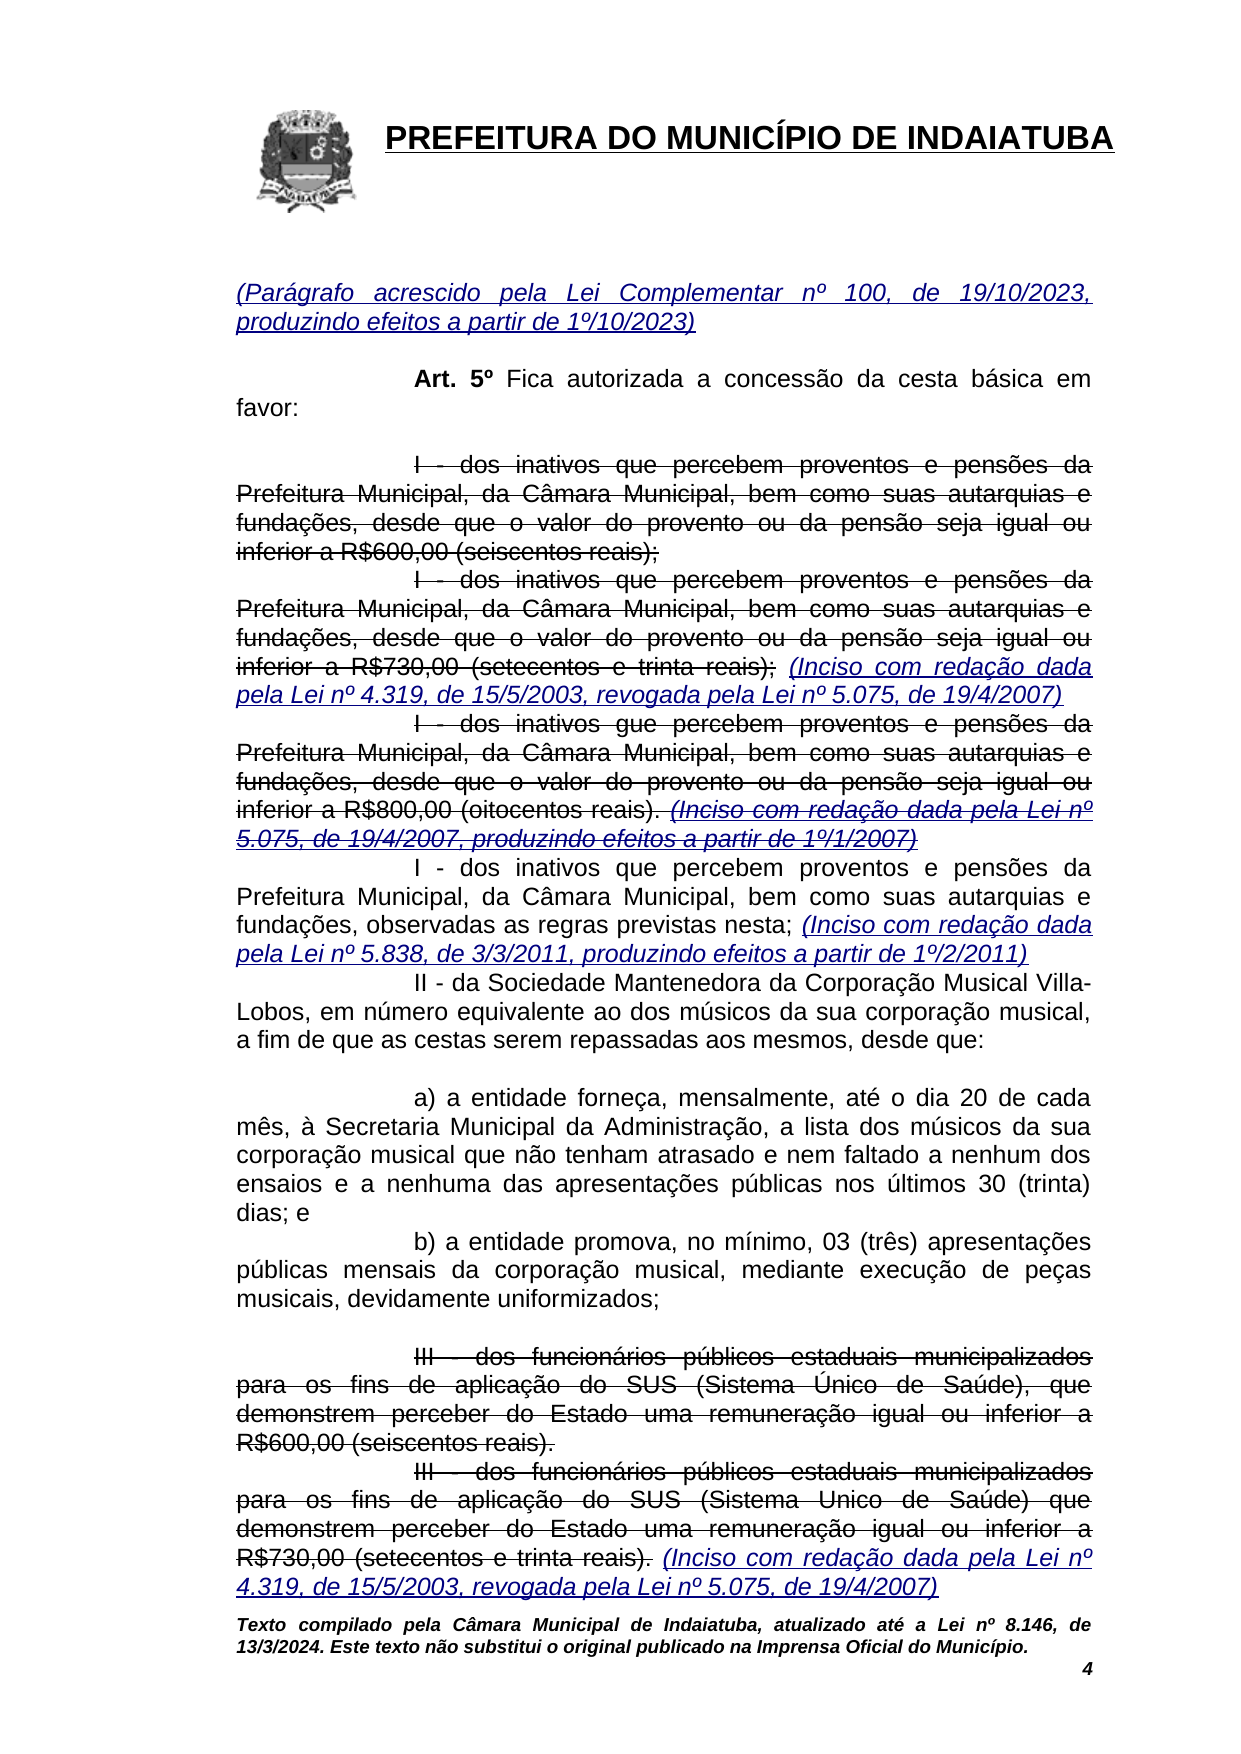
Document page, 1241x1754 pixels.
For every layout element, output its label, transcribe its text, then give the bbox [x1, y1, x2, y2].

text III - dos funcionários públicos estaduais municipalizados para os fins de aplicação do SUS (Sistema Único de Saúde), que demonstrem perceber do Estado uma remuneração igual ou inferior a R$600,00 (seiscentos reais). [236, 1416, 1092, 1457]
text I - dos inativos gue percebem proventos e pensões da Prefeitura Municipal, da Câmara Municipal, bem como suas autarquias e fundações, desde que o valor do provento ou da pensão seja igual ou inferior a R$800,00 (oitocentos reais). (Inciso com redação dada pela Lei nº 5.075, de 19/4/2007, produzindo efeitos a partir de 1º/1/2007) [236, 709, 1092, 754]
text III - dos funcionários públicos estaduais municipalizados para os fins de aplicação do SUS (Sistema Unico de Saúde) que demonstrem perceber do Estado uma remuneração igual ou inferior a R$730,00 (setecentos e trinta reais). (Inciso com redação dada pela Lei nº 4.319, de 15/5/2003, revogada pela Lei nº 5.075, de 19/4/2007) [236, 1457, 1092, 1501]
text II - da Sociedade Mantenedora da Corporação Musical Villa-Lobos, em número equivalente ao dos músicos da sua corporação musical, a fim de que as cestas serem repassadas aos mesmos, desde que: [236, 968, 1092, 1054]
text III - dos funcionários públicos estaduais municipalizados para os fins de aplicação do SUS (Sistema Único de Saúde), que demonstrem perceber do Estado uma remuneração igual ou inferior a R$600,00 (seiscentos reais). [236, 1342, 1092, 1386]
text b) a entidade promova, no mínimo, 03 (três) apresentações públicas mensais da corporação musical, mediante execução de peças musicais, devidamente uniformizados; [236, 1227, 1092, 1313]
text III - dos funcionários públicos estaduais municipalizados para os fins de aplicação do SUS (Sistema Unico de Saúde) que demonstrem perceber do Estado uma remuneração igual ou inferior a R$730,00 (setecentos e trinta reais). (Inciso com redação dada pela Lei nº 4.319, de 15/5/2003, revogada pela Lei nº 5.075, de 19/4/2007) [236, 1531, 1092, 1600]
text I - dos inativos que percebem proventos e pensões da Prefeitura Municipal, da Câmara Municipal, bem como suas autarquias e fundações, observadas as regras previstas nesta; (Inciso com redação dada pela Lei nº 5.838, de 3/3/2011, produzindo efeitos a partir de 1º/2/2011) [236, 853, 1092, 968]
text (Parágrafo acrescido pela Lei Complementar nº 100, de 19/10/2023, [236, 278, 1092, 303]
text I - dos inativos que percebem proventos e pensões da Prefeitura Municipal, da Câmara Municipal, bem como suas autarquias e fundações, desde que o valor do provento ou da pensão seja igual ou inferior a R$730,00 (setecentos e trinta reais); (Inciso com redação dada pela Lei nº 4.319, de 15/5/2003, revogada pela Lei nº 5.075, de 19/4/2007) [236, 565, 1092, 610]
text produzindo efeitos a partir de 1º/10/2023) [236, 304, 1092, 335]
text I - dos inativos gue percebem proventos e pensões da Prefeitura Municipal, da Câmara Municipal, bem como suas autarquias e fundações, desde que o valor do provento ou da pensão seja igual ou inferior a R$800,00 (oitocentos reais). (Inciso com redação dada pela Lei nº 5.075, de 19/4/2007, produzindo efeitos a partir de 1º/1/2007) [236, 784, 1092, 811]
text I - dos inativos que percebem proventos e pensões da Prefeitura Municipal, da Câmara Municipal, bem como suas autarquias e fundações, desde que o valor do provento ou da pensão seja igual ou inferior a R$600,00 (seiscentos reais); [236, 525, 1092, 565]
text I - dos inativos que percebem proventos e pensões da Prefeitura Municipal, da Câmara Municipal, bem como suas autarquias e fundações, desde que o valor do provento ou da pensão seja igual ou inferior a R$600,00 (seiscentos reais); [236, 450, 1092, 495]
text I - dos inativos gue percebem proventos e pensões da Prefeitura Municipal, da Câmara Municipal, bem como suas autarquias e fundações, desde que o valor do provento ou da pensão seja igual ou inferior a R$800,00 (oitocentos reais). (Inciso com redação dada pela Lei nº 5.075, de 19/4/2007, produzindo efeitos a partir de 1º/1/2007) [236, 755, 1092, 782]
text a) a entidade forneça, mensalmente, até o dia 20 de cada mês, à Secretaria Municipal da Administração, a lista dos músicos da sua corporação musical que não tenham atrasado e nem faltado a nenhum dos ensaios e a nenhuma das apresentações públicas nos últimos 30 (trinta) dias; e [236, 1083, 1092, 1227]
text I - dos inativos que percebem proventos e pensões da Prefeitura Municipal, da Câmara Municipal, bem como suas autarquias e fundações, desde que o valor do provento ou da pensão seja igual ou inferior a R$600,00 (seiscentos reais); [236, 496, 1092, 524]
text III - dos funcionários públicos estaduais municipalizados para os fins de aplicação do SUS (Sistema Unico de Saúde) que demonstrem perceber do Estado uma remuneração igual ou inferior a R$730,00 (setecentos e trinta reais). (Inciso com redação dada pela Lei nº 4.319, de 15/5/2003, revogada pela Lei nº 5.075, de 19/4/2007) [236, 1502, 1092, 1530]
text III - dos funcionários públicos estaduais municipalizados para os fins de aplicação do SUS (Sistema Único de Saúde), que demonstrem perceber do Estado uma remuneração igual ou inferior a R$600,00 (seiscentos reais). [236, 1387, 1092, 1415]
text Art. 5º Fica autorizada a concessão da cesta básica em favor: [236, 364, 1092, 422]
text I - dos inativos que percebem proventos e pensões da Prefeitura Municipal, da Câmara Municipal, bem como suas autarquias e fundações, desde que o valor do provento ou da pensão seja igual ou inferior a R$730,00 (setecentos e trinta reais); (Inciso com redação dada pela Lei nº 4.319, de 15/5/2003, revogada pela Lei nº 5.075, de 19/4/2007) [236, 640, 1092, 709]
text I - dos inativos gue percebem proventos e pensões da Prefeitura Municipal, da Câmara Municipal, bem como suas autarquias e fundações, desde que o valor do provento ou da pensão seja igual ou inferior a R$800,00 (oitocentos reais). (Inciso com redação dada pela Lei nº 5.075, de 19/4/2007, produzindo efeitos a partir de 1º/1/2007) [236, 812, 1092, 853]
text I - dos inativos que percebem proventos e pensões da Prefeitura Municipal, da Câmara Municipal, bem como suas autarquias e fundações, desde que o valor do provento ou da pensão seja igual ou inferior a R$730,00 (setecentos e trinta reais); (Inciso com redação dada pela Lei nº 4.319, de 15/5/2003, revogada pela Lei nº 5.075, de 19/4/2007) [236, 611, 1092, 639]
